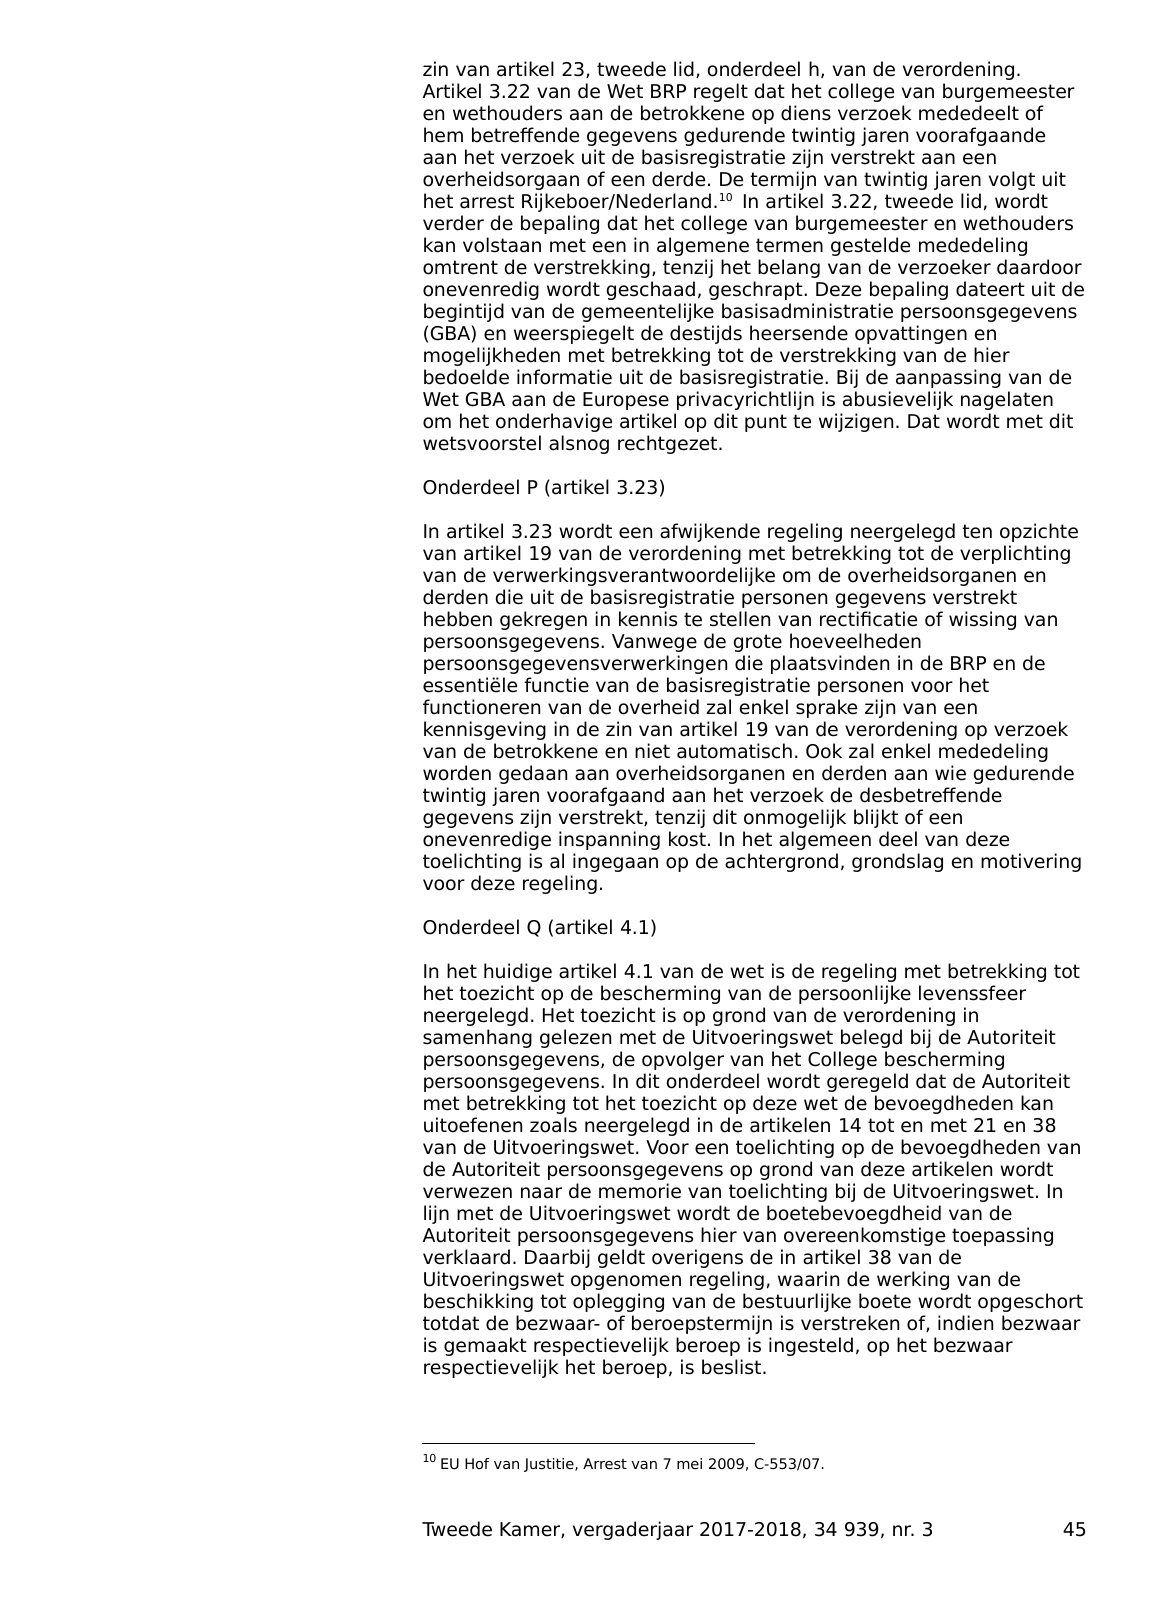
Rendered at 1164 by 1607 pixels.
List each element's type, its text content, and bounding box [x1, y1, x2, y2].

text EU Hof van Justitie, Arrest van 7 mei 2009, C-553/07. [422, 1452, 1087, 1474]
subtitle Onderdeel P (artikel 3.23) [422, 477, 1087, 499]
text In artikel 3.23 wordt een afwijkende regeling neergelegd ten opzichte van artikel 19 van de verordening met betrekking tot de verplichting van de verwerkingsverantwoordelijke om de overheidsorganen en derden die uit de basisregistratie personen gegevens verstrekt hebben gekregen in kennis te stellen van rectificatie of wissing van persoonsgegevens. Vanwege de grote hoeveelheden persoonsgegevensverwerkingen die plaatsvinden in de BRP en de essentiële functie van de basisregistratie personen voor het functioneren van de overheid zal enkel sprake zijn van een kennisgeving in de zin van artikel 19 van de verordening op verzoek van de betrokkene en niet automatisch. Ook zal enkel mededeling worden gedaan aan overheidsorganen en derden aan wie gedurende twintig jaren voorafgaand aan het verzoek de desbetreffende gegevens zijn verstrekt, tenzij dit onmogelijk blijkt of een onevenredige inspanning kost. In het algemeen deel van deze toelichting is al ingegaan op de achtergrond, grondslag en motivering voor deze regeling. [422, 521, 1087, 895]
text zin van artikel 23, tweede lid, onderdeel h, van de verordening. Artikel 3.22 van de Wet BRP regelt dat het college van burgemeester en wethouders aan de betrokkene op diens verzoek mededeelt of hem betreffende gegevens gedurende twintig jaren voorafgaande aan het verzoek uit de basisregistratie zijn verstrekt aan een overheidsorgaan of een derde. De termijn van twintig jaren volgt uit het arrest Rijkeboer/Nederland. In artikel 3.22, tweede lid, wordt verder de bepaling dat het college van burgemeester en wethouders kan volstaan met een in algemene termen gestelde mededeling omtrent de verstrekking, tenzij het belang van de verzoeker daardoor onevenredig wordt geschaad, geschrapt. Deze bepaling dateert uit de begintijd van de gemeentelijke basisadministratie persoonsgegevens (GBA) en weerspiegelt de destijds heersende opvattingen en mogelijkheden met betrekking tot de verstrekking van de hier bedoelde informatie uit de basisregistratie. Bij de aanpassing van de Wet GBA aan de Europese privacyrichtlijn is abusievelijk nagelaten om het onderhavige artikel op dit punt te wijzigen. Dat wordt met dit wetsvoorstel alsnog rechtgezet. [422, 59, 1087, 455]
subtitle Onderdeel Q (artikel 4.1) [422, 917, 1087, 939]
text In het huidige artikel 4.1 van de wet is de regeling met betrekking tot het toezicht op de bescherming van de persoonlijke levenssfeer neergelegd. Het toezicht is op grond van de verordening in samenhang gelezen met de Uitvoeringswet belegd bij de Autoriteit persoonsgegevens, de opvolger van het College bescherming persoonsgegevens. In dit onderdeel wordt geregeld dat de Autoriteit met betrekking tot het toezicht op deze wet de bevoegdheden kan uitoefenen zoals neergelegd in de artikelen 14 tot en met 21 en 38 van de Uitvoeringswet. Voor een toelichting op de bevoegdheden van de Autoriteit persoonsgegevens op grond van deze artikelen wordt verwezen naar de memorie van toelichting bij de Uitvoeringswet. In lijn met de Uitvoeringswet wordt de boetebevoegdheid van de Autoriteit persoonsgegevens hier van overeenkomstige toepassing verklaard. Daarbij geldt overigens de in artikel 38 van de Uitvoeringswet opgenomen regeling, waarin de werking van de beschikking tot oplegging van de bestuurlijke boete wordt opgeschort totdat de bezwaar- of beroepstermijn is verstreken of, indien bezwaar is gemaakt respectievelijk beroep is ingesteld, op het bezwaar respectievelijk het beroep, is beslist. [422, 961, 1087, 1379]
